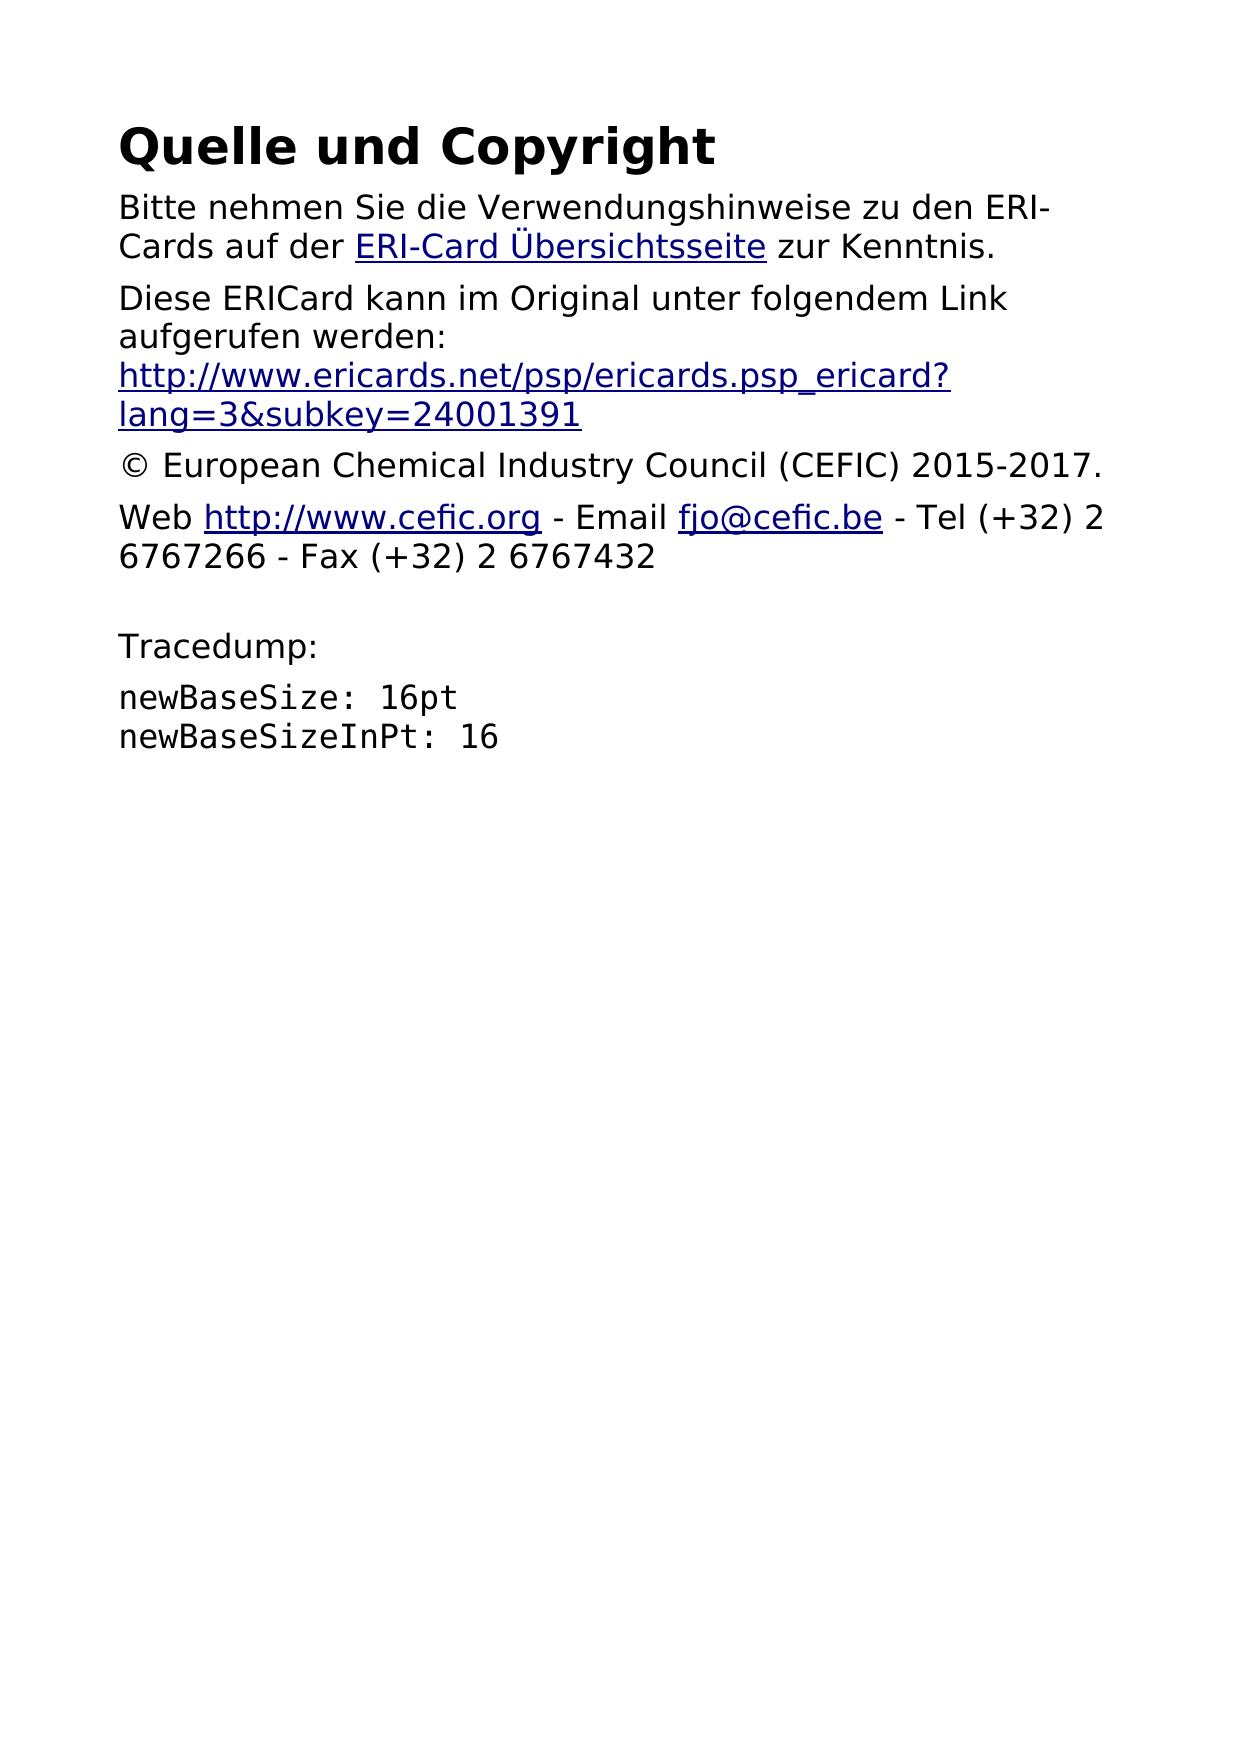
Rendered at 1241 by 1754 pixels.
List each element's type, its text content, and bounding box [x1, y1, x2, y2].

text Bitte nehmen Sie die Verwendungshinweise zu den ERI-Cards auf der ERI-Card Übersichtsseite zur Kenntnis. [118, 189, 1122, 267]
text Web http://www.cefic.org - Email fjo@cefic.be - Tel (+32) 2 6767266 - Fax (+32) 2 6767432 [118, 498, 1122, 576]
text Tracedump: [118, 588, 1122, 666]
text newBaseSize: 16pt newBaseSizeInPt: 16 [118, 679, 1122, 756]
text © European Chemical Industry Council (CEFIC) 2015-2017. [118, 447, 1122, 486]
subtitle Quelle und Copyright [118, 118, 1122, 176]
text Diese ERICard kann im Original unter folgendem Link aufgerufen werden: http://www.ericards.net/psp/ericards.psp_ericard?lang=3&subkey=24001391 [118, 279, 1122, 434]
